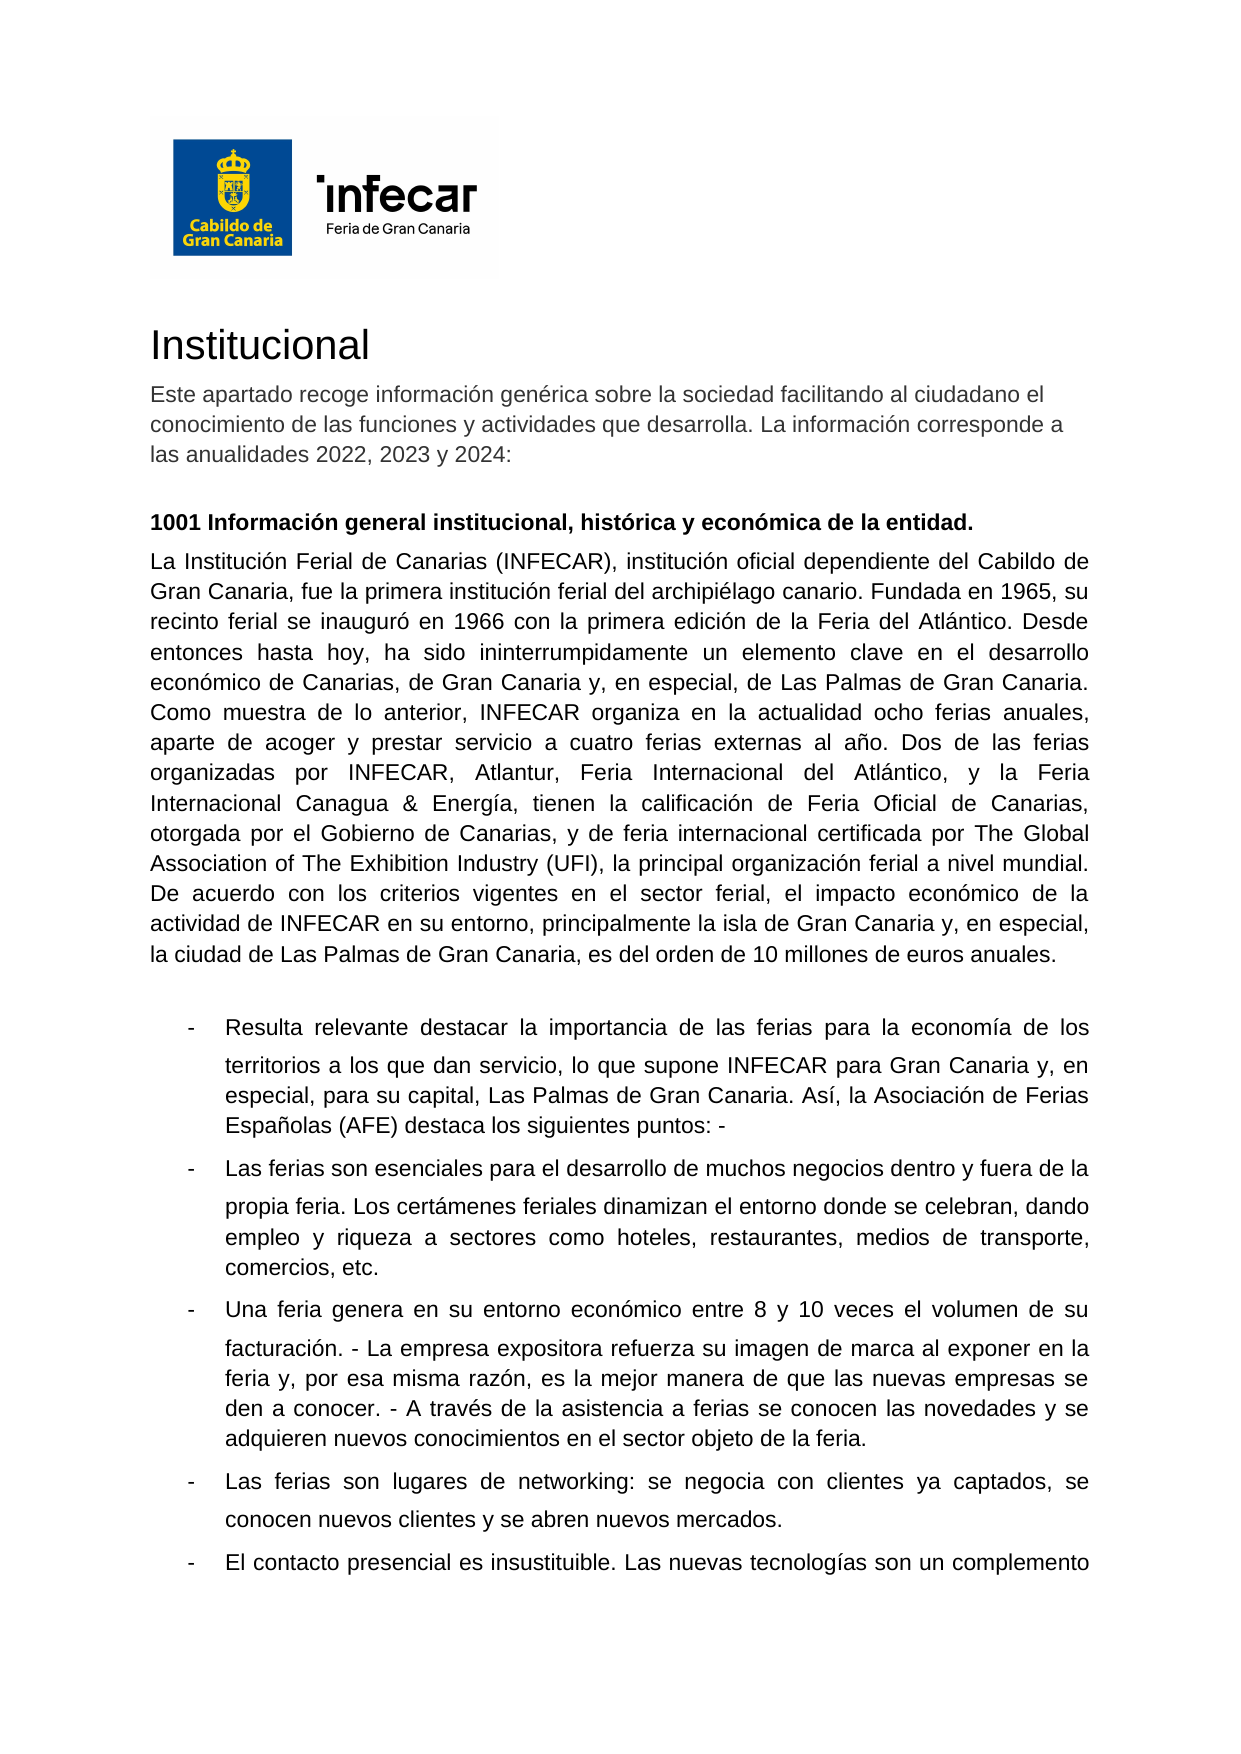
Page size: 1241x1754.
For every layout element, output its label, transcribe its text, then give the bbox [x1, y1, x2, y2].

list Las ferias son esenciales para el desarrollo de muchos negocios dentro y fuera de la propia feria. Los certámenes feriales dinamizan el entorno donde se celebran, dando empleo y riqueza a sectores como hoteles, restaurantes, medios de transporte, comercios, etc. [187, 1142, 1090, 1280]
text Este apartado recoge información genérica sobre la sociedad facilitando al ciudadano el conocimiento de las funciones y actividades que desarrolla. La información corresponde a las anualidades 2022, 2023 y 2024: [150, 381, 1090, 468]
list El contacto presencial es insustituible. Las nuevas tecnologías son un complemento [187, 1537, 1090, 1584]
list Las ferias son lugares de networking: se negocia con clientes ya captados, se conocen nuevos clientes y se abren nuevos mercados. [187, 1456, 1090, 1533]
subtitle 1001 Información general institucional, histórica y económica de la entidad. [150, 509, 1090, 535]
list Resulta relevante destacar la importancia de las ferias para la economía de los territorios a los que dan servicio, lo que supone INFECAR para Gran Canaria y, en especial, para su capital, Las Palmas de Gran Canaria. Así, la Asociación de Ferias Españolas (AFE) destaca los siguientes puntos: - [187, 1001, 1090, 1139]
picture [150, 116, 500, 279]
list Una feria genera en su entorno económico entre 8 y 10 veces el volumen de su facturación. - La empresa expositora refuerza su imagen de marca al exponer en la feria y, por esa misma razón, es la mejor manera de que las nuevas empresas se den a conocer. - A través de la asistencia a ferias se conocen las novedades y se adquieren nuevos conocimientos en el sector objeto de la feria. [187, 1284, 1090, 1452]
text La Institución Ferial de Canarias (INFECAR), institución oficial dependiente del Cabildo de Gran Canaria, fue la primera institución ferial del archipiélago canario. Fundada en 1965, su recinto ferial se inauguró en 1966 con la primera edición de la Feria del Atlántico. Desde entonces hasta hoy, ha sido ininterrumpidamente un elemento clave en el desarrollo económico de Canarias, de Gran Canaria y, en especial, de Las Palmas de Gran Canaria. Como muestra de lo anterior, INFECAR organiza en la actualidad ocho ferias anuales, aparte de acoger y prestar servicio a cuatro ferias externas al año. Dos de las ferias organizadas por INFECAR, Atlantur, Feria Internacional del Atlántico, y la Feria Internacional Canagua & Energía, tienen la calificación de Feria Oficial de Canarias, otorgada por el Gobierno de Canarias, y de feria internacional certificada por The Global Association of The Exhibition Industry (UFI), la principal organización ferial a nivel mundial. De acuerdo con los criterios vigentes en el sector ferial, el impacto económico de la actividad de INFECAR en su entorno, principalmente la isla de Gran Canaria y, en especial, la ciudad de Las Palmas de Gran Canaria, es del orden de 10 millones de euros anuales. [150, 548, 1090, 967]
subtitle Institucional [150, 321, 1090, 368]
